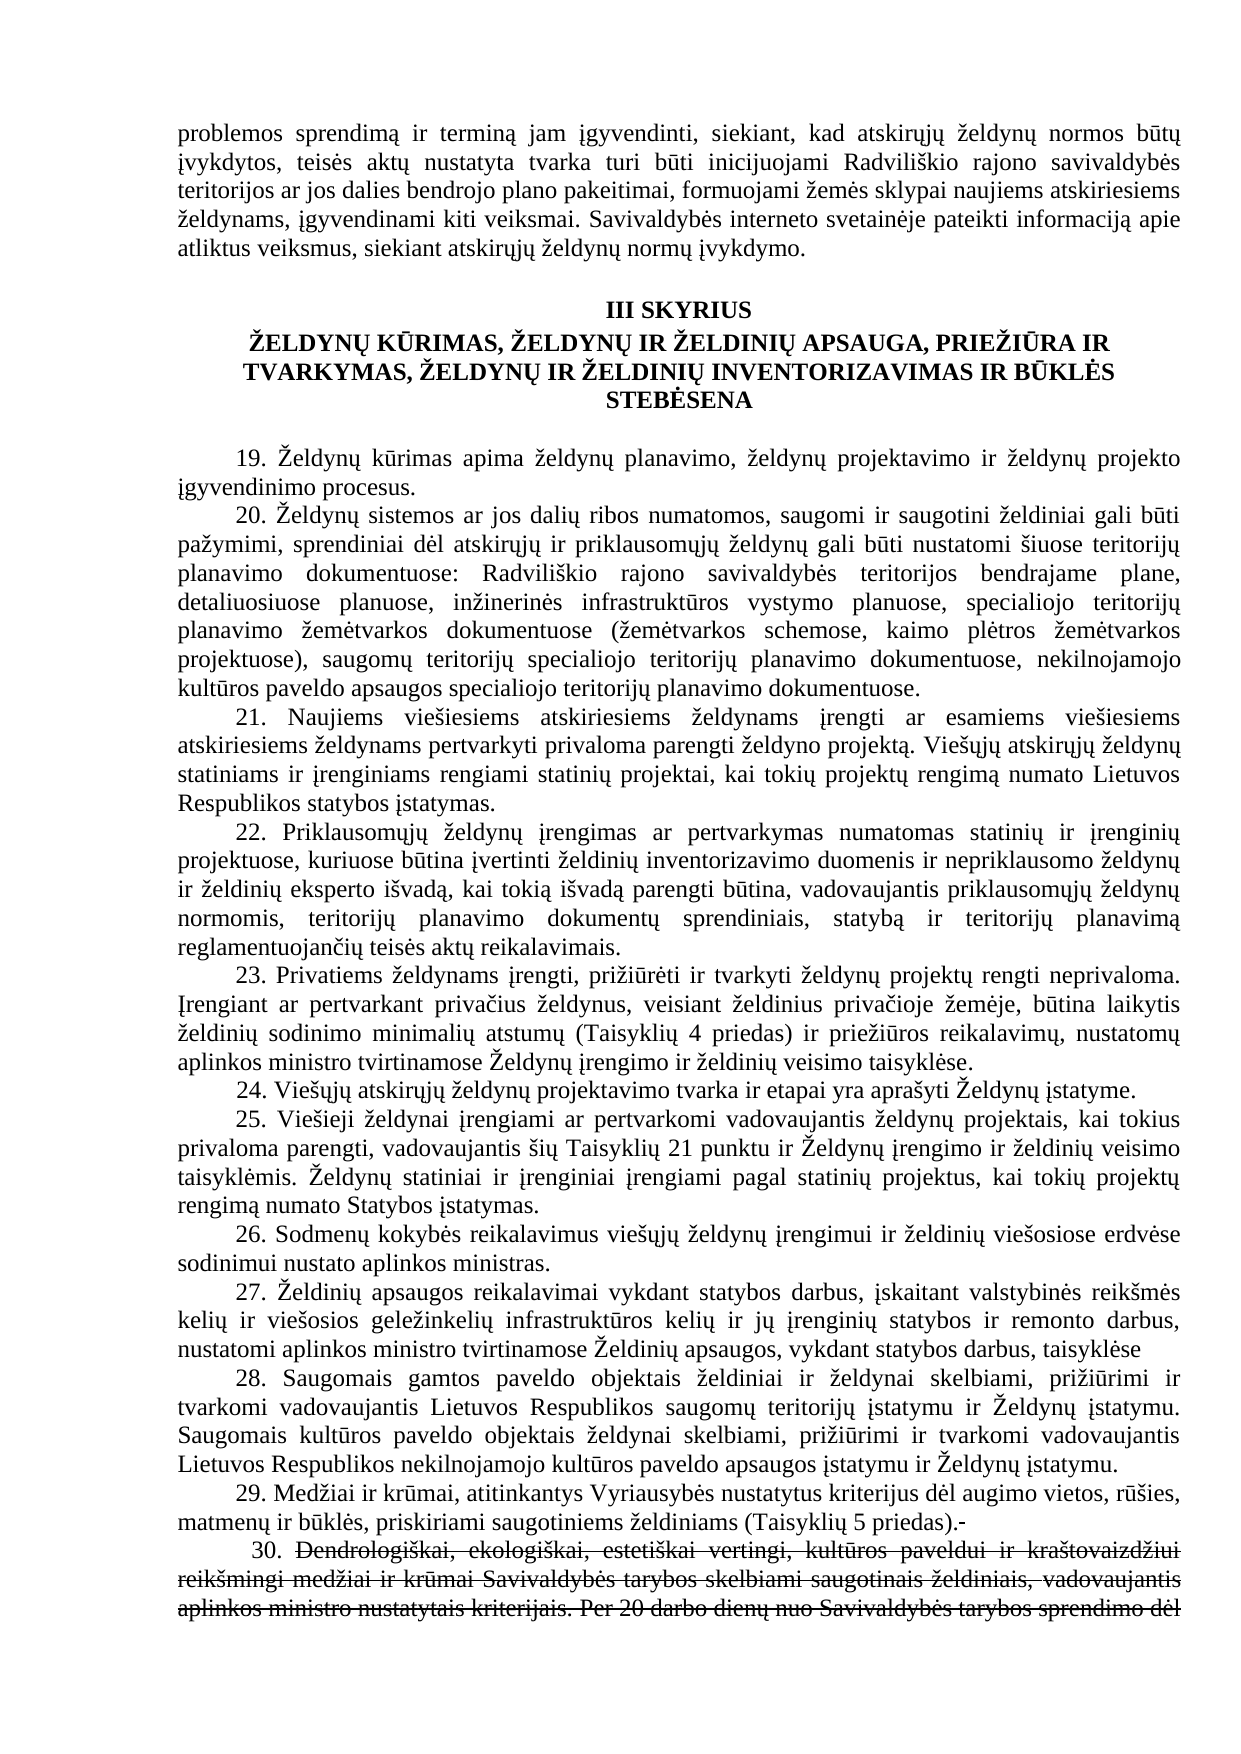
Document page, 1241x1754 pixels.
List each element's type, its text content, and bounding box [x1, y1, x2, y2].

text 29. Medžiai ir krūmai, atitinkantys Vyriausybės nustatytus kriterijus dėl augimo vietos, rūšies, matmenų ir būklės, priskiriami saugotiniems želdiniams (Taisyklių 5 priedas). [177, 1478, 1181, 1535]
text 22. Priklausomųjų želdynų įrengimas ar pertvarkymas numatomas statinių ir įrenginių projektuose, kuriuose būtina įvertinti želdinių inventorizavimo duomenis ir nepriklausomo želdynų ir želdinių eksperto išvadą, kai tokią išvadą parengti būtina, vadovaujantis priklausomųjų želdynų normomis, teritorijų planavimo dokumentų sprendiniais, statybą ir teritorijų planavimą reglamentuojančių teisės aktų reikalavimais. [177, 817, 1181, 960]
text 26. Sodmenų kokybės reikalavimus viešųjų želdynų įrengimui ir želdinių viešosiose erdvėse sodinimui nustato aplinkos ministras. [177, 1219, 1181, 1277]
text 30. Dendrologiškai, ekologiškai, estetiškai vertingi, kultūros paveldui ir kraštovaizdžiui reikšmingi medžiai ir krūmai Savivaldybės tarybos skelbiami saugotinais želdiniais, vadovaujantis aplinkos ministro nustatytais kriterijais. Per 20 darbo dienų nuo Savivaldybės tarybos sprendimo dėl medžių ir krūmų paskelbimo saugotinais želdiniais priėmimo raštu informuojami saugotinais paskelbtų želdinių savininkai ir valdytojai. Informacija apie sprendimą dėl medžių ir krūmų paskelbimo saugotinais želdiniais, laikantis asmens duomenų apsaugą reglamentuojančių teisės aktų reikalavimų, per 20 darbo dienų nuo sprendimo dėl medžių ir krūmų paskelbimo saugotinais želdiniais priėmimo paskelbiama Savivaldybės interneto svetainėje. Dendrologiškai, ekologiškai, estetiškai vertingus, kultūros paveldui ir kraštovaizdžiui reikšmingus medžius ir krūmus, išskyrus elektros tinklų proskynose augančius medžius, savivaldybių atstovaujamosios institucijos skelbia saugotinais želdiniais. Kriterijus, pagal kuriuos savivaldybių atstovaujamosios institucijos priima sprendimus dėl konkrečių želdinių paskelbimo saugotinais, nustato aplinkos ministras. Savivaldybės administracijos direktorius per 20 darbo dienų nuo savivaldybės atstovaujamosios institucijos sprendimo dėl medžių ir krūmų paskelbimo saugotinais želdiniais priėmimo Lietuvos Respublikos viešojo administravimo įstatymo 9 straipsnyje nurodytais atvejais per Nacionalinę elektroninių siuntų pristatymo, naudojant pašto tinklą, informacinę sistemą arba registruotąja pašto siunta informuoja saugotinais paskelbtų želdinių savininkus ir valdytojus, elektros tinklus, šilumos perdavimo tinklus, magistralinius dujotiekius ir naftotiekius (produktotiekius) eksploatuojančius asmenis, kai želdiniai patenka į šių inžinerinių tinklų apsaugos zoną. Informacija apie savivaldybės atstovaujamosios institucijos sprendimą dėl medžių ir krūmų paskelbimo saugotinais želdiniais, laikantis asmens duomenų apsaugą reglamentuojančių teisės aktų reikalavimų, per 20 darbo dienų nuo savivaldybės atstovaujamosios institucijos sprendimo dėl medžių ir krūmų paskelbimo saugotinais želdiniais priėmimo paskelbiama savivaldybės interneto svetainėje. [177, 1535, 1181, 1580]
text 28. Saugomais gamtos paveldo objektais želdiniai ir želdynai skelbiami, prižiūrimi ir tvarkomi vadovaujantis Lietuvos Respublikos saugomų teritorijų įstatymu ir Želdynų įstatymu. Saugomais kultūros paveldo objektais želdynai skelbiami, prižiūrimi ir tvarkomi vadovaujantis Lietuvos Respublikos nekilnojamojo kultūros paveldo apsaugos įstatymu ir Želdynų įstatymu. [177, 1363, 1181, 1478]
text 24. Viešųjų atskirųjų želdynų projektavimo tvarka ir etapai yra aprašyti Želdynų įstatyme. [236, 1075, 1181, 1104]
text problemos sprendimą ir terminą jam įgyvendinti, siekiant, kad atskirųjų želdynų normos būtų įvykdytos, teisės aktų nustatyta tvarka turi būti inicijuojami Radviliškio rajono savivaldybės teritorijos ar jos dalies bendrojo plano pakeitimai, formuojami žemės sklypai naujiems atskiriesiems želdynams, įgyvendinami kiti veiksmai. Savivaldybės interneto svetainėje pateikti informaciją apie atliktus veiksmus, siekiant atskirųjų želdynų normų įvykdymo. [177, 118, 1181, 262]
text 27. Želdinių apsaugos reikalavimai vykdant statybos darbus, įskaitant valstybinės reikšmės kelių ir viešosios geležinkelių infrastruktūros kelių ir jų įrenginių statybos ir remonto darbus, nustatomi aplinkos ministro tvirtinamose Želdinių apsaugos, vykdant statybos darbus, taisyklėse [177, 1277, 1181, 1363]
text III SKYRIUS [176, 295, 1181, 324]
subtitle ŽELDYNŲ KŪRIMAS, ŽELDYNŲ IR ŽELDINIŲ APSAUGA, PRIEŽIŪRA IR TVARKYMAS, ŽELDYNŲ IR ŽELDINIŲ INVENTORIZAVIMAS IR BŪKLĖS STEBĖSENA [177, 328, 1181, 414]
text 23. Privatiems želdynams įrengti, prižiūrėti ir tvarkyti želdynų projektų rengti neprivaloma. Įrengiant ar pertvarkant privačius želdynus, veisiant želdinius privačioje žemėje, būtina laikytis želdinių sodinimo minimalių atstumų (Taisyklių 4 priedas) ir priežiūros reikalavimų, nustatomų aplinkos ministro tvirtinamose Želdynų įrengimo ir želdinių veisimo taisyklėse. [177, 960, 1181, 1075]
text 20. Želdynų sistemos ar jos dalių ribos numatomos, saugomi ir saugotini želdiniai gali būti pažymimi, sprendiniai dėl atskirųjų ir priklausomųjų želdynų gali būti nustatomi šiuose teritorijų planavimo dokumentuose: Radviliškio rajono savivaldybės teritorijos bendrajame plane, detaliuosiuose planuose, inžinerinės infrastruktūros vystymo planuose, specialiojo teritorijų planavimo žemėtvarkos dokumentuose (žemėtvarkos schemose, kaimo plėtros žemėtvarkos projektuose), saugomų teritorijų specialiojo teritorijų planavimo dokumentuose, nekilnojamojo kultūros paveldo apsaugos specialiojo teritorijų planavimo dokumentuose. [177, 500, 1181, 702]
text 25. Viešieji želdynai įrengiami ar pertvarkomi vadovaujantis želdynų projektais, kai tokius privaloma parengti, vadovaujantis šių Taisyklių 21 punktu ir Želdynų įrengimo ir želdinių veisimo taisyklėmis. Želdynų statiniai ir įrenginiai įrengiami pagal statinių projektus, kai tokių projektų rengimą numato Statybos įstatymas. [177, 1104, 1181, 1219]
text 19. Želdynų kūrimas apima želdynų planavimo, želdynų projektavimo ir želdynų projekto įgyvendinimo procesus. [177, 443, 1181, 500]
text 21. Naujiems viešiesiems atskiriesiems želdynams įrengti ar esamiems viešiesiems atskiriesiems želdynams pertvarkyti privaloma parengti želdyno projektą. Viešųjų atskirųjų želdynų statiniams ir įrenginiams rengiami statinių projektai, kai tokių projektų rengimą numato Lietuvos Respublikos statybos įstatymas. [177, 702, 1181, 817]
